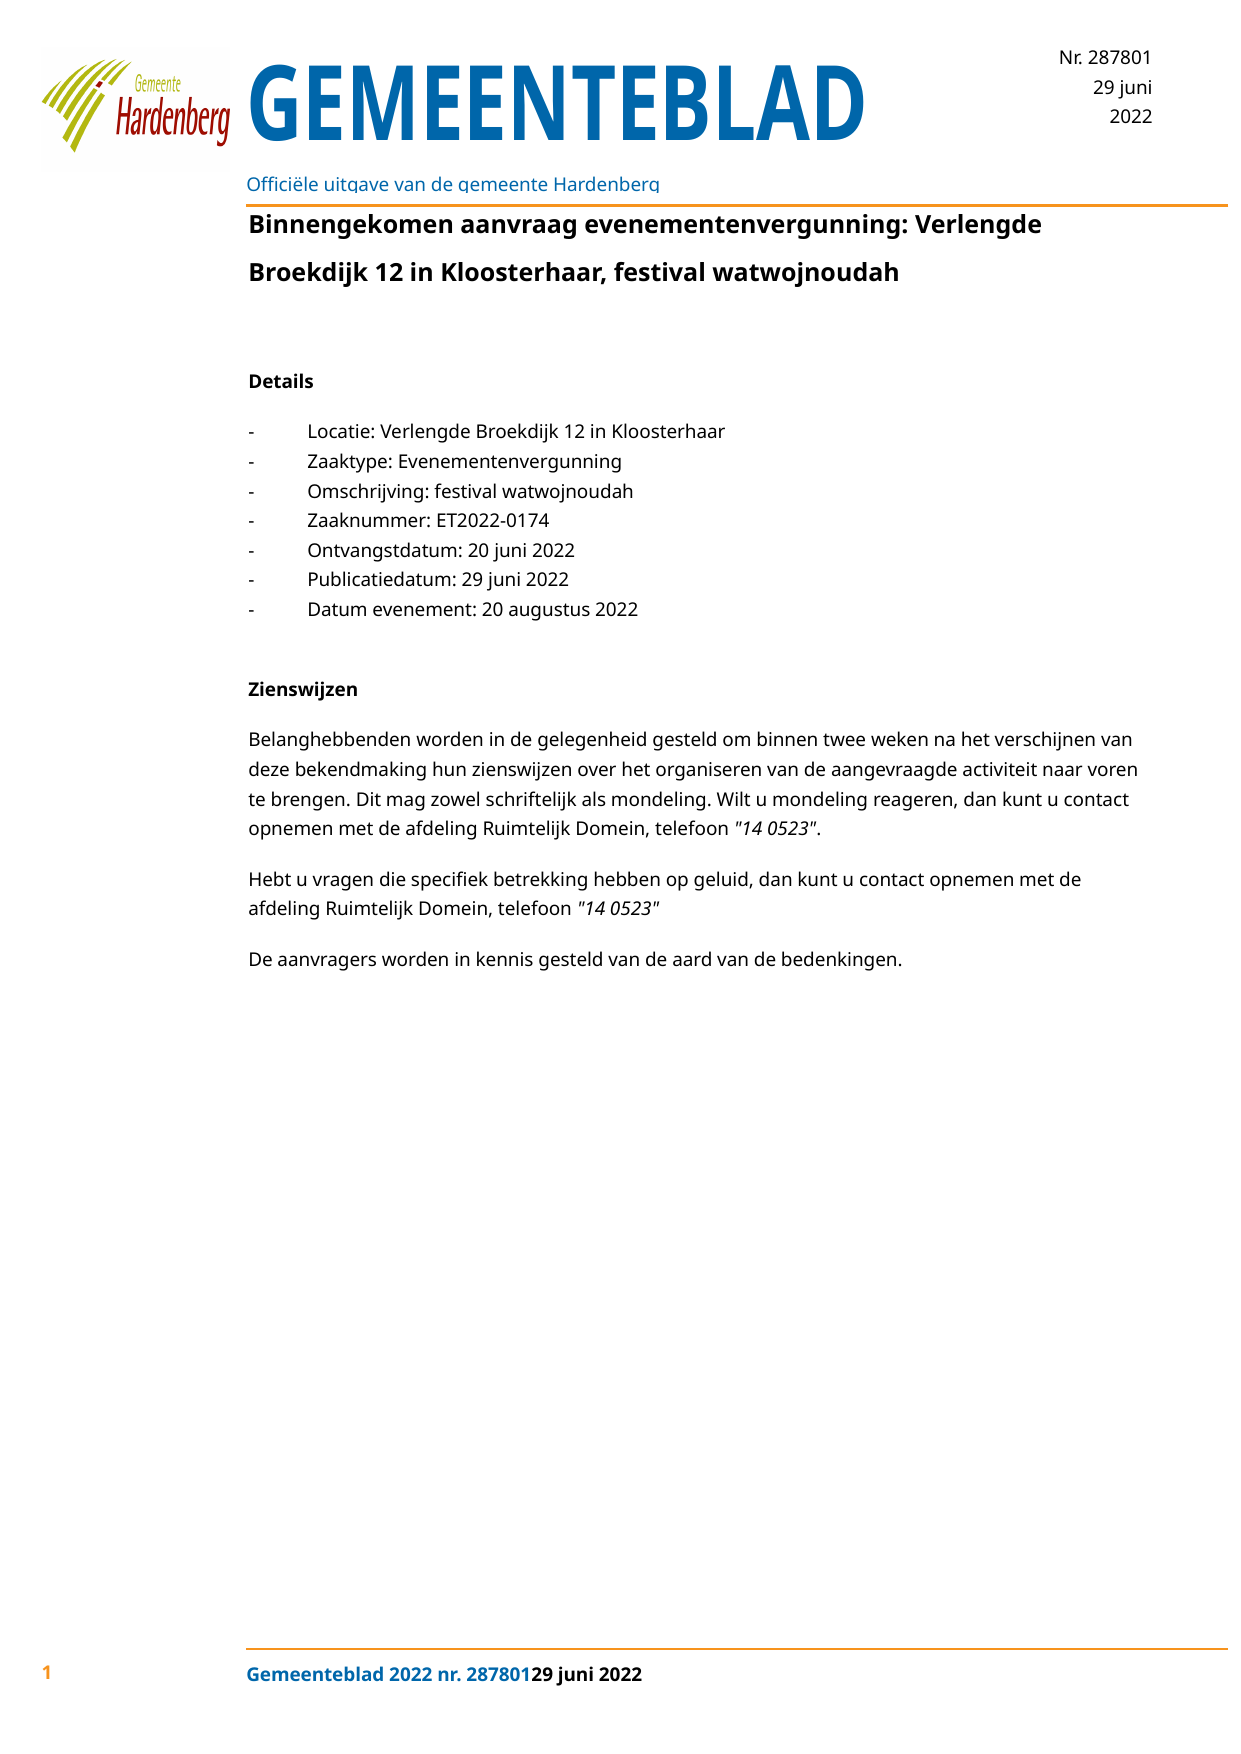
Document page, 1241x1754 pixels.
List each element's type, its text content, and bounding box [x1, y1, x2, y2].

list Publicatiedatum: 29 juni 2022 [248, 567, 1152, 592]
text Details [248, 368, 1152, 394]
text De aanvragers worden in kennis gesteld van de aard van de bedenkingen. [248, 946, 1152, 972]
picture [41, 47, 231, 172]
list Zaaknummer: ET2022-0174 [248, 507, 1152, 533]
text Zienswijzen [248, 676, 1152, 702]
text Hebt u vragen die specifiek betrekking hebben op geluid, dan kunt u contact opnemen met de afdeling Ruimtelijk Domein, telefoon "14 0523" [248, 866, 1152, 921]
list Ontvangstdatum: 20 juni 2022 [248, 537, 1152, 563]
text Binnengekomen aanvraag evenementenvergunning: Verlengde Broekdijk 12 in Kloosterhaar, festival watwojnoudah [248, 207, 1152, 288]
list Omschrijving: festival watwojnoudah [248, 478, 1152, 504]
list Datum evenement: 20 augustus 2022 [248, 596, 1152, 622]
text Belanghebbenden worden in de gelegenheid gesteld om binnen twee weken na het verschijnen van deze bekendmaking hun zienswijzen over het organiseren van de aangevraagde activiteit naar voren te brengen. Dit mag zowel schriftelijk als mondeling. Wilt u mondeling reageren, dan kunt u contact opnemen met de afdeling Ruimtelijk Domein, telefoon "14 0523". [248, 727, 1152, 841]
list Zaaktype: Evenementenvergunning [248, 448, 1152, 474]
list Locatie: Verlengde Broekdijk 12 in Kloosterhaar [248, 419, 1152, 444]
